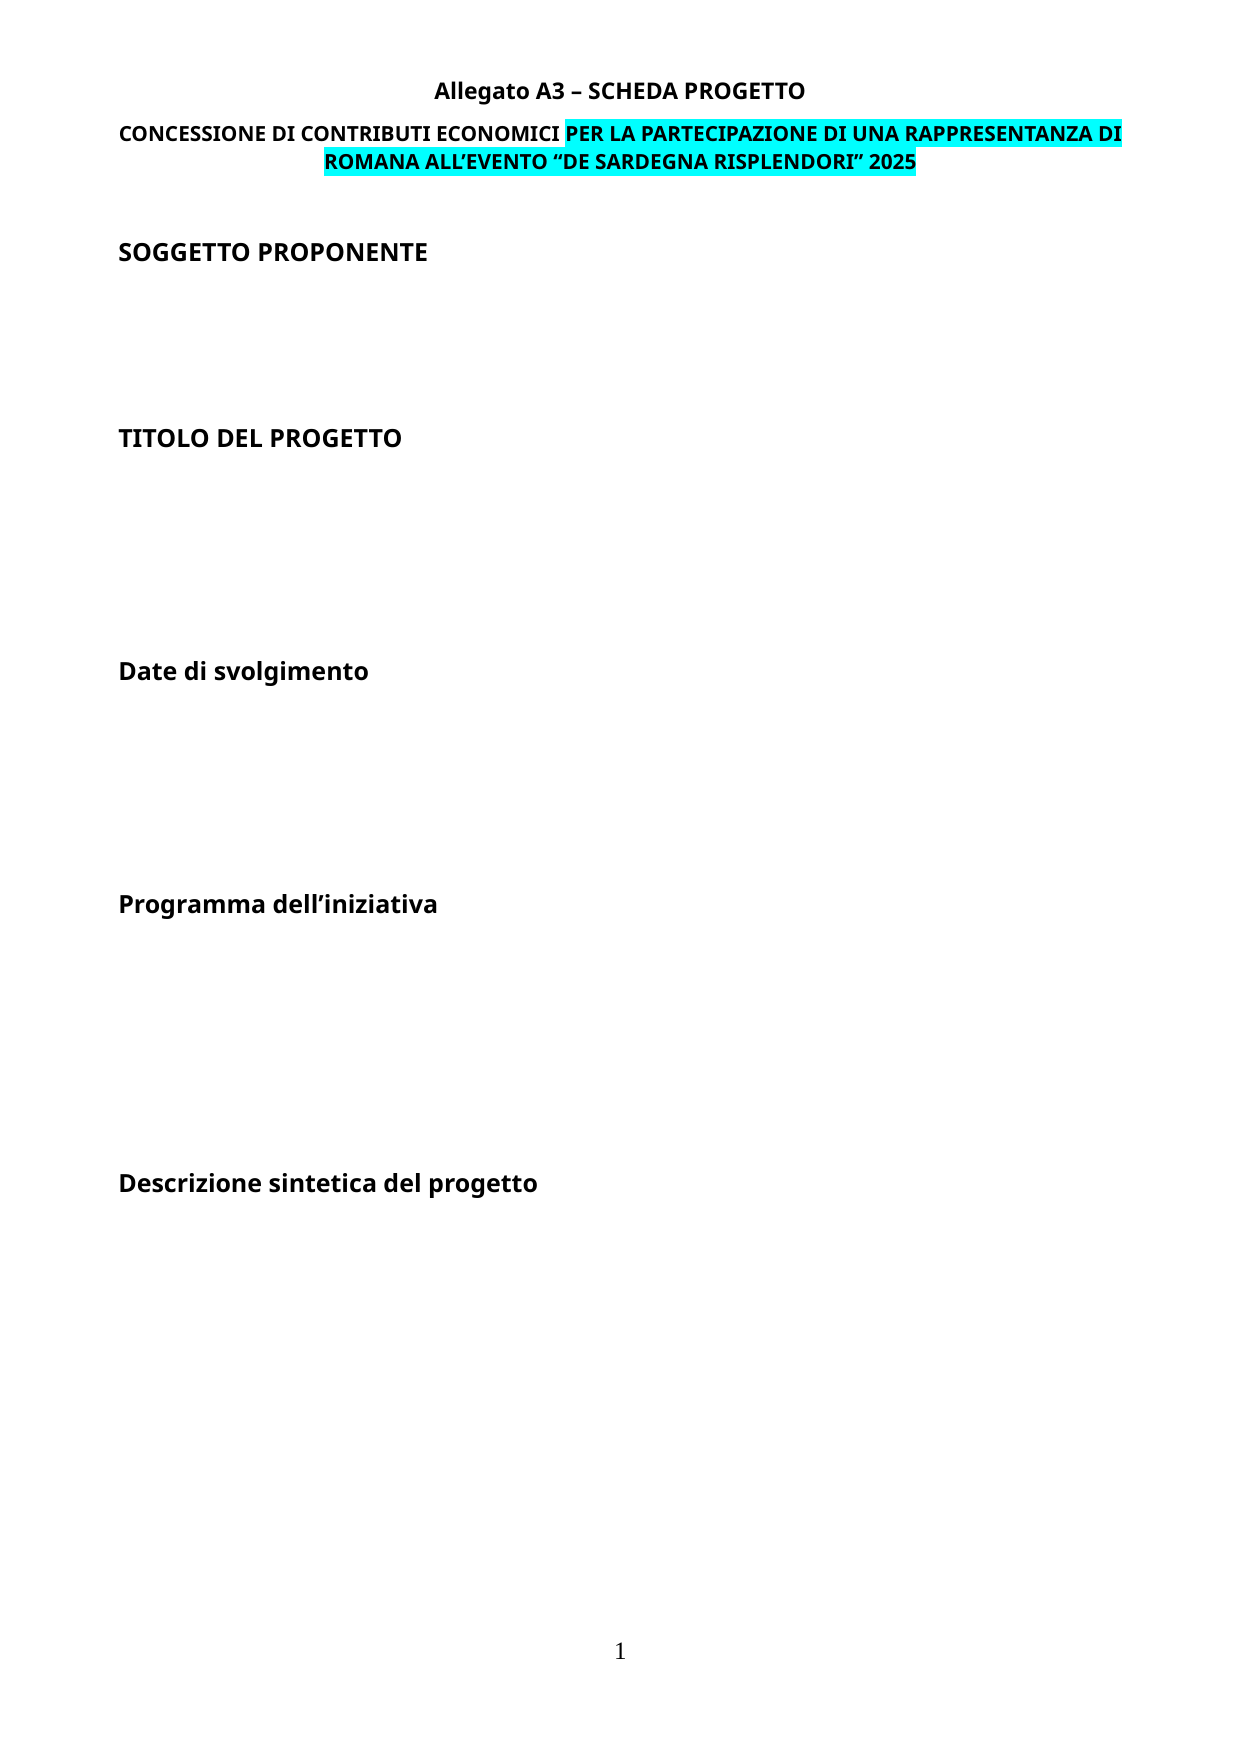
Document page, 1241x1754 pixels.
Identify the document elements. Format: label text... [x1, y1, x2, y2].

text SOGGETTO PROPONENTE [118, 235, 1122, 269]
text Descrizione sintetica del progetto [118, 1166, 1122, 1200]
text Date di svolgimento [118, 654, 1122, 688]
text CONCESSIONE DI CONTRIBUTI ECONOMICI PER LA PARTECIPAZIONE DI UNA RAPPRESENTANZA DI ROMANA ALL’EVENTO “DE SARDEGNA RISPLENDORI” 2025 [118, 119, 1122, 176]
text TITOLO DEL PROGETTO [118, 421, 1122, 455]
text Programma dell’iniziativa [118, 887, 1122, 921]
text Allegato A3 – SCHEDA PROGETTO [118, 75, 1122, 106]
